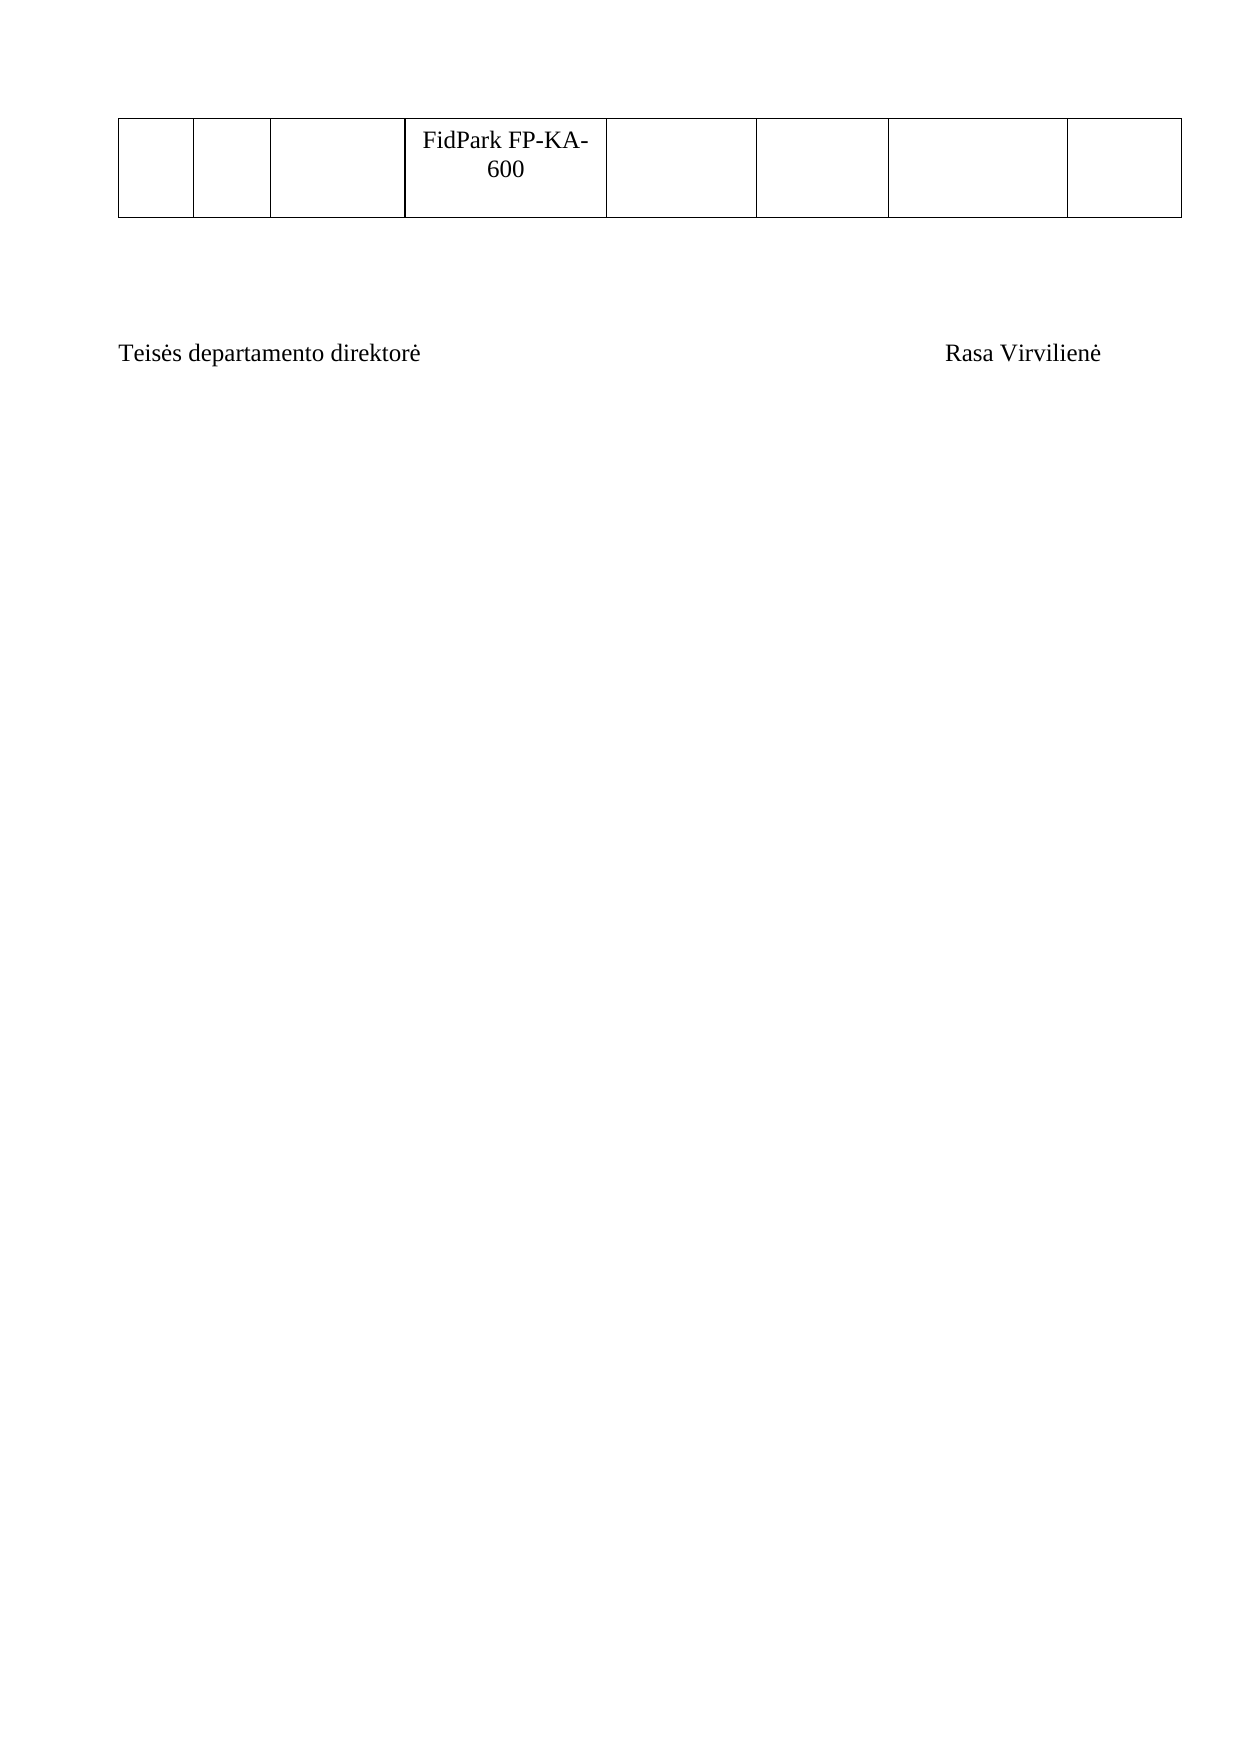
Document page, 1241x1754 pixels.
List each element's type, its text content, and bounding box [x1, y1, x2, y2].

table_cell [271, 119, 404, 217]
table_cell [194, 119, 270, 217]
text Teisės departamento direktorė Rasa Virvilienė [118, 338, 1181, 367]
table_cell [1068, 119, 1181, 217]
table_cell FidPark FP-KA-600 [406, 119, 606, 217]
table_cell [607, 119, 756, 217]
table_cell [757, 119, 888, 217]
table_cell [119, 119, 193, 217]
table_cell [889, 119, 1067, 217]
